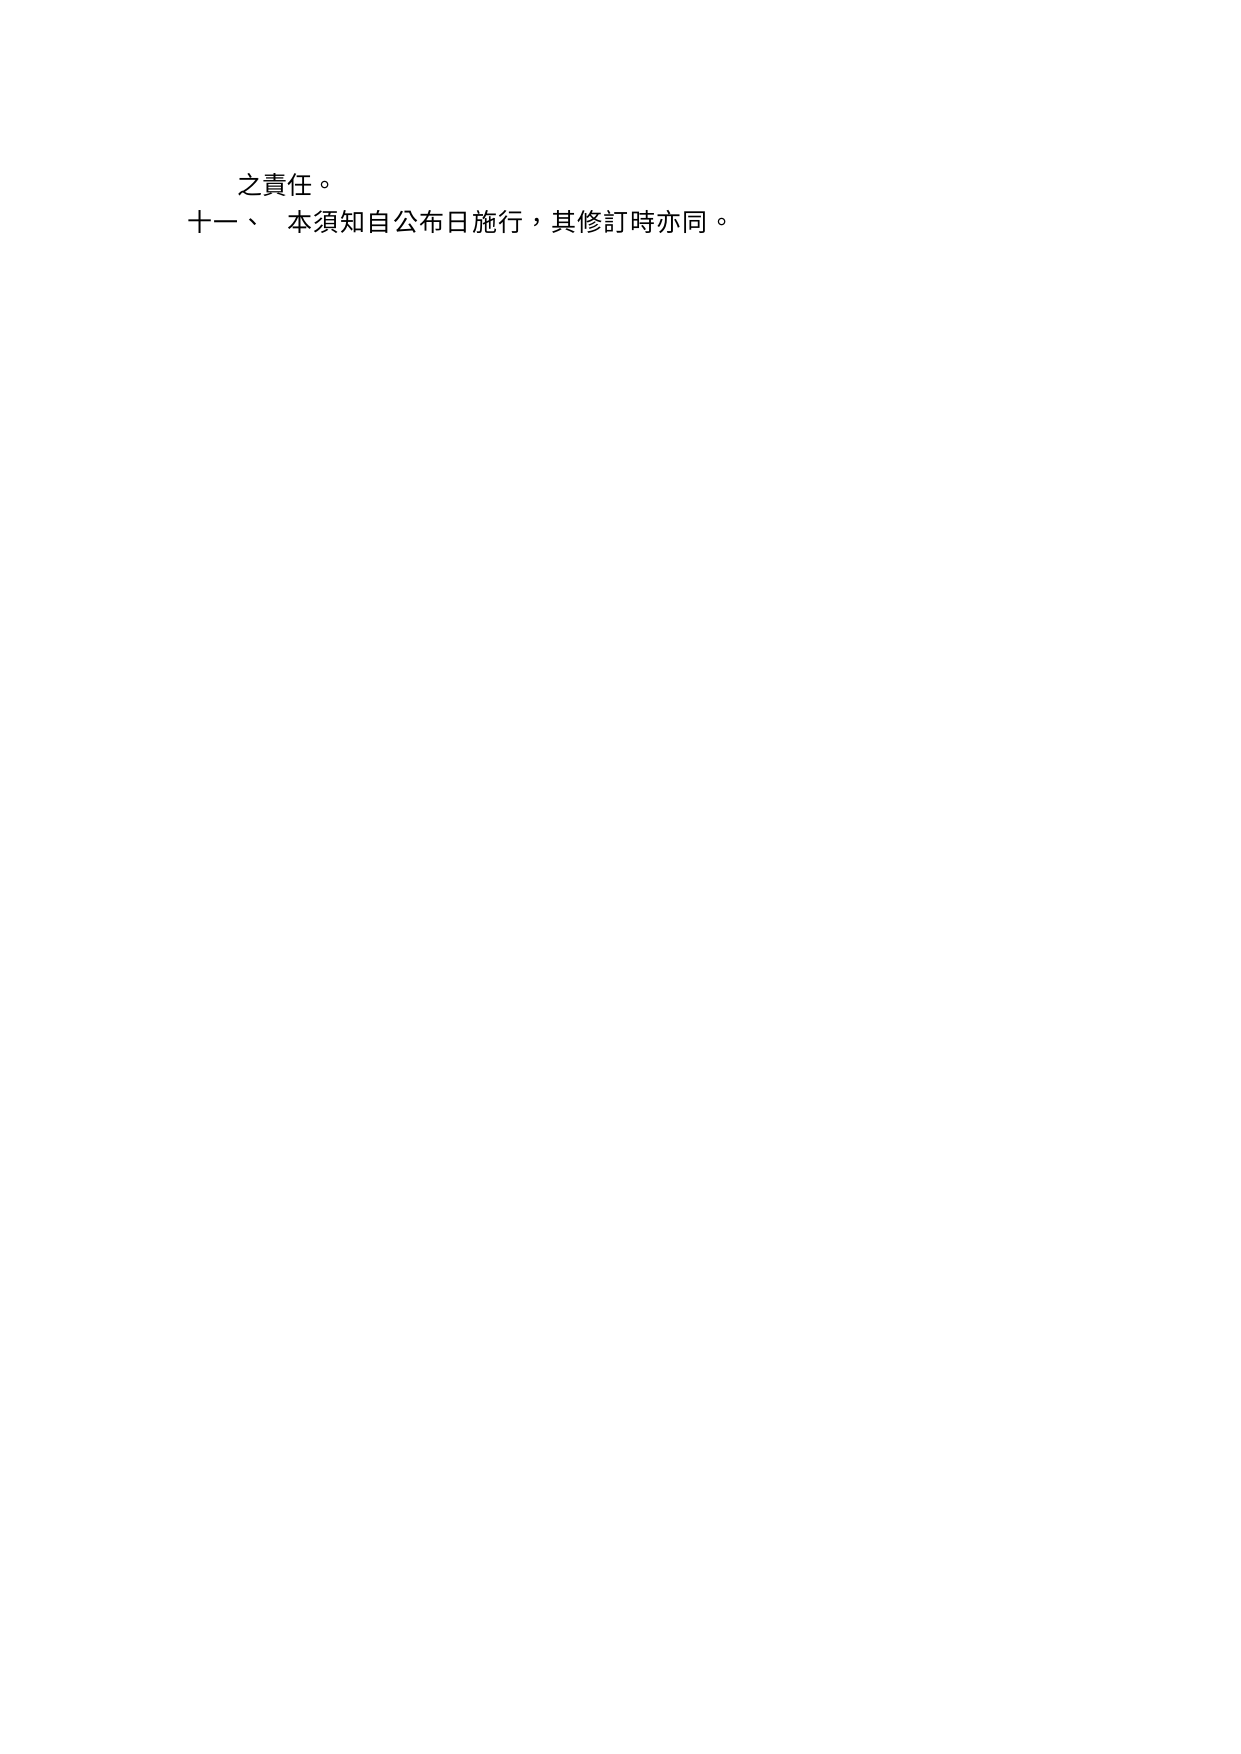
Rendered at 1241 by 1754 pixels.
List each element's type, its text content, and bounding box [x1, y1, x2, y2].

list 之責任。 [187, 164, 1053, 202]
list 本須知自公布日施行，其修訂時亦同。 [187, 202, 1053, 239]
